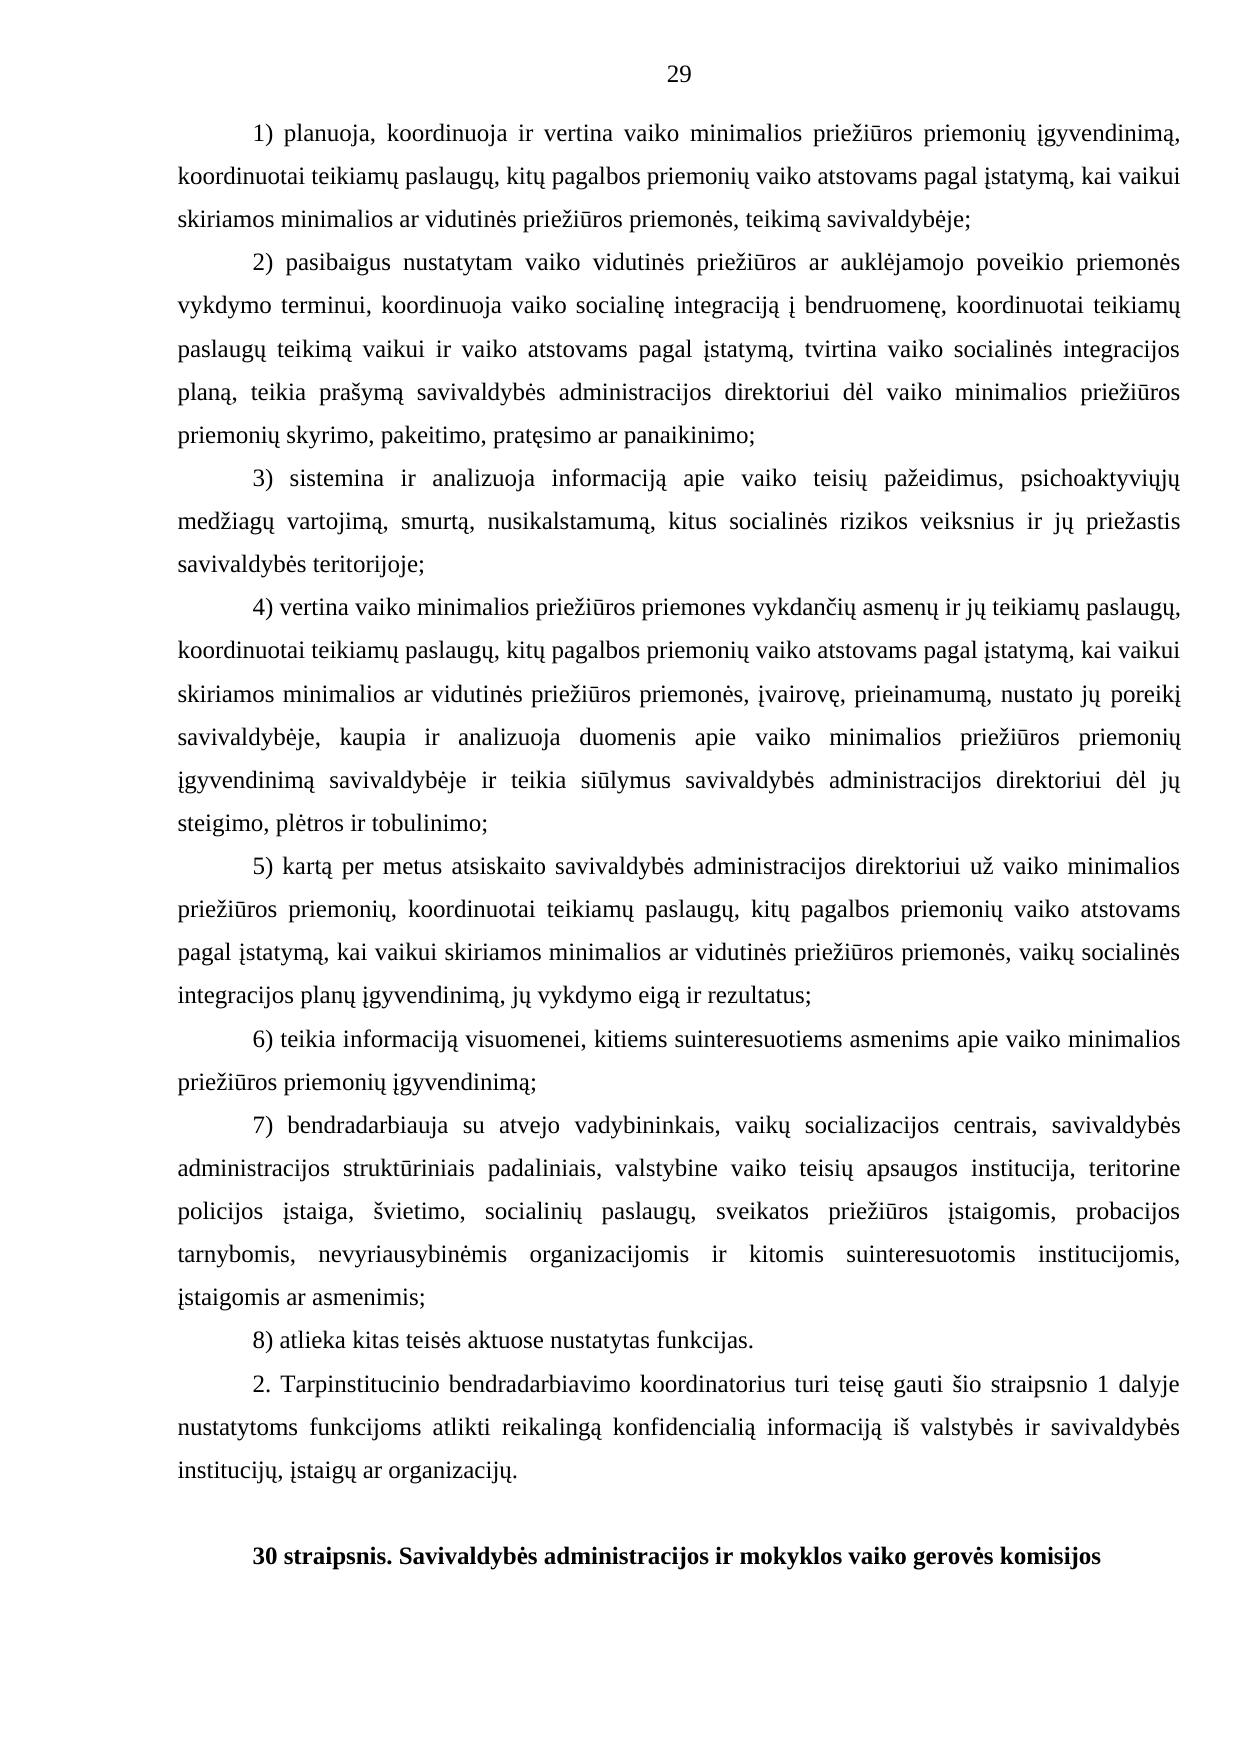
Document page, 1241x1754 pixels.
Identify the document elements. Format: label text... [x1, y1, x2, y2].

text 2. Tarpinstitucinio bendradarbiavimo koordinatorius turi teisę gauti šio straipsnio 1 dalyje nustatytoms funkcijoms atlikti reikalingą konfidencialią informaciją iš valstybės ir savivaldybės institucijų, įstaigų ar organizacijų. [177, 1369, 1181, 1484]
text 4) vertina vaiko minimalios priežiūros priemones vykdančių asmenų ir jų teikiamų paslaugų, koordinuotai teikiamų paslaugų, kitų pagalbos priemonių vaiko atstovams pagal įstatymą, kai vaikui skiriamos minimalios ar vidutinės priežiūros priemonės, įvairovę, prieinamumą, nustato jų poreikį savivaldybėje, kaupia ir analizuoja duomenis apie vaiko minimalios priežiūros priemonių įgyvendinimą savivaldybėje ir teikia siūlymus savivaldybės administracijos direktoriui dėl jų steigimo, plėtros ir tobulinimo; [177, 592, 1181, 837]
text 30 straipsnis. Savivaldybės administracijos ir mokyklos vaiko gerovės komisijos [177, 1541, 1181, 1570]
text 2) pasibaigus nustatytam vaiko vidutinės priežiūros ar auklėjamojo poveikio priemonės vykdymo terminui, koordinuoja vaiko socialinę integraciją į bendruomenę, koordinuotai teikiamų paslaugų teikimą vaikui ir vaiko atstovams pagal įstatymą, tvirtina vaiko socialinės integracijos planą, teikia prašymą savivaldybės administracijos direktoriui dėl vaiko minimalios priežiūros priemonių skyrimo, pakeitimo, pratęsimo ar panaikinimo; [177, 247, 1181, 449]
text 8) atlieka kitas teisės aktuose nustatytas funkcijas. [177, 1326, 1181, 1354]
text 1) planuoja, koordinuoja ir vertina vaiko minimalios priežiūros priemonių įgyvendinimą, koordinuotai teikiamų paslaugų, kitų pagalbos priemonių vaiko atstovams pagal įstatymą, kai vaikui skiriamos minimalios ar vidutinės priežiūros priemonės, teikimą savivaldybėje; [177, 118, 1181, 233]
text 7) bendradarbiauja su atvejo vadybininkais, vaikų socializacijos centrais, savivaldybės administracijos struktūriniais padaliniais, valstybine vaiko teisių apsaugos institucija, teritorine policijos įstaiga, švietimo, socialinių paslaugų, sveikatos priežiūros įstaigomis, probacijos tarnybomis, nevyriausybinėmis organizacijomis ir kitomis suinteresuotomis institucijomis, įstaigomis ar asmenimis; [177, 1110, 1181, 1311]
text 5) kartą per metus atsiskaito savivaldybės administracijos direktoriui už vaiko minimalios priežiūros priemonių, koordinuotai teikiamų paslaugų, kitų pagalbos priemonių vaiko atstovams pagal įstatymą, kai vaikui skiriamos minimalios ar vidutinės priežiūros priemonės, vaikų socialinės integracijos planų įgyvendinimą, jų vykdymo eigą ir rezultatus; [177, 851, 1181, 1009]
text 6) teikia informaciją visuomenei, kitiems suinteresuotiems asmenims apie vaiko minimalios priežiūros priemonių įgyvendinimą; [177, 1024, 1181, 1096]
text 3) sistemina ir analizuoja informaciją apie vaiko teisių pažeidimus, psichoaktyviųjų medžiagų vartojimą, smurtą, nusikalstamumą, kitus socialinės rizikos veiksnius ir jų priežastis savivaldybės teritorijoje; [177, 463, 1181, 578]
